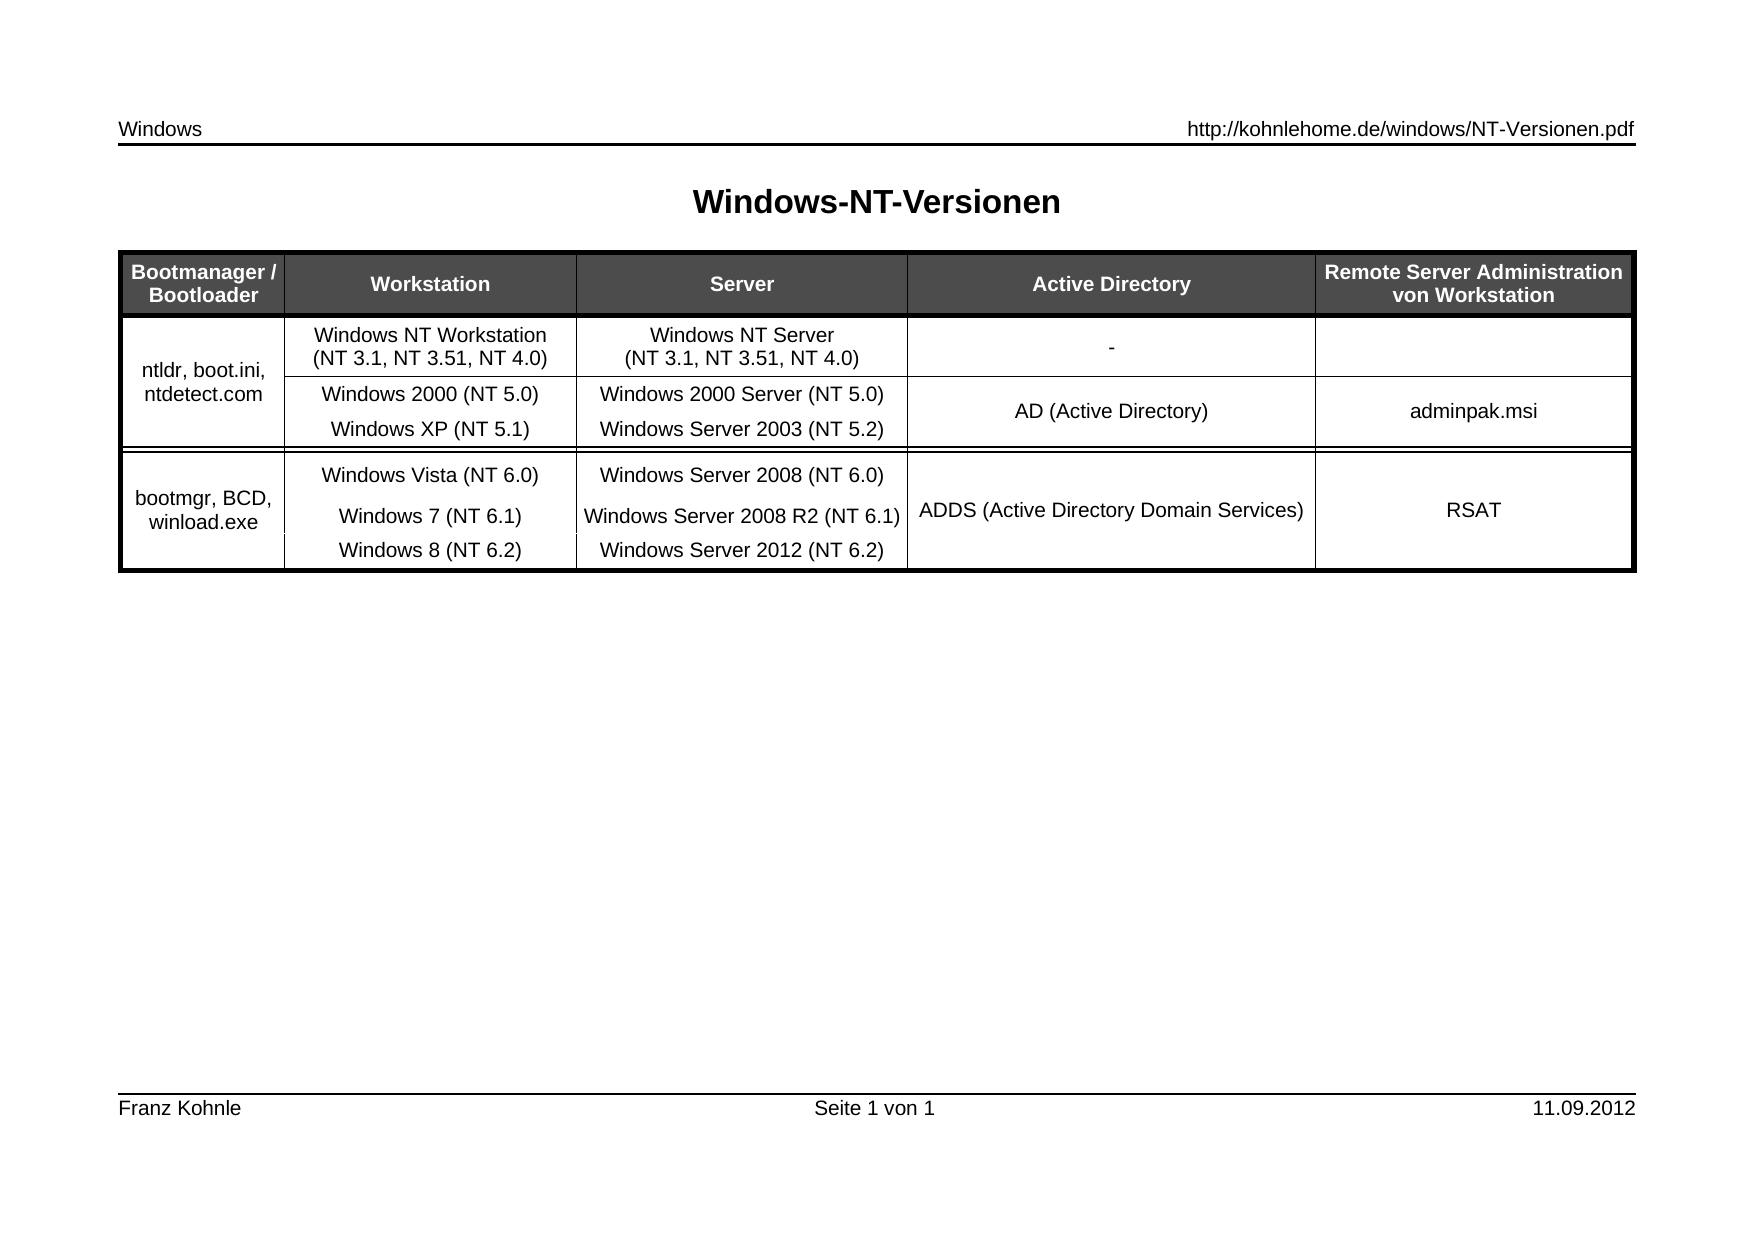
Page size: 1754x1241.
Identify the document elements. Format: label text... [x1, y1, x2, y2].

table_cell Windows NT Workstation (NT 3.1, NT 3.51, NT 4.0) [285, 318, 576, 376]
table_cell RSAT [1316, 453, 1631, 568]
table_header Server [577, 255, 907, 313]
table_cell Windows XP (NT 5.1) [285, 412, 576, 446]
table_header Bootmanager / Bootloader [123, 255, 284, 313]
table_header Active Directory [908, 255, 1315, 313]
table_header Remote Server Administration von Workstation [1316, 255, 1631, 313]
table_cell adminpak.msi [1316, 377, 1631, 446]
table_cell Windows 2000 Server (NT 5.0) [577, 377, 907, 412]
table_cell Windows 7 (NT 6.1) [285, 499, 576, 533]
table_cell Windows Server 2012 (NT 6.2) [577, 534, 907, 568]
table_cell bootmgr, BCD, winload.exe [123, 453, 284, 568]
table_cell Windows Server 2008 R2 (NT 6.1) [577, 499, 907, 533]
table_cell Windows 2000 (NT 5.0) [285, 377, 576, 412]
table_cell - [908, 318, 1315, 376]
table_cell Windows Server 2008 (NT 6.0) [577, 453, 907, 499]
table_cell Windows Server 2003 (NT 5.2) [577, 412, 907, 446]
table_cell ADDS (Active Directory Domain Services) [908, 453, 1315, 568]
table_cell Windows Vista (NT 6.0) [285, 453, 576, 499]
table_cell ntldr, boot.ini, ntdetect.com [123, 318, 284, 446]
table_cell AD (Active Directory) [908, 377, 1315, 446]
title Windows-NT-Versionen [118, 183, 1636, 220]
table_header Workstation [285, 255, 576, 313]
table_cell Windows NT Server (NT 3.1, NT 3.51, NT 4.0) [577, 318, 907, 376]
table_cell [1316, 318, 1631, 376]
table_cell Windows 8 (NT 6.2) [285, 534, 576, 568]
